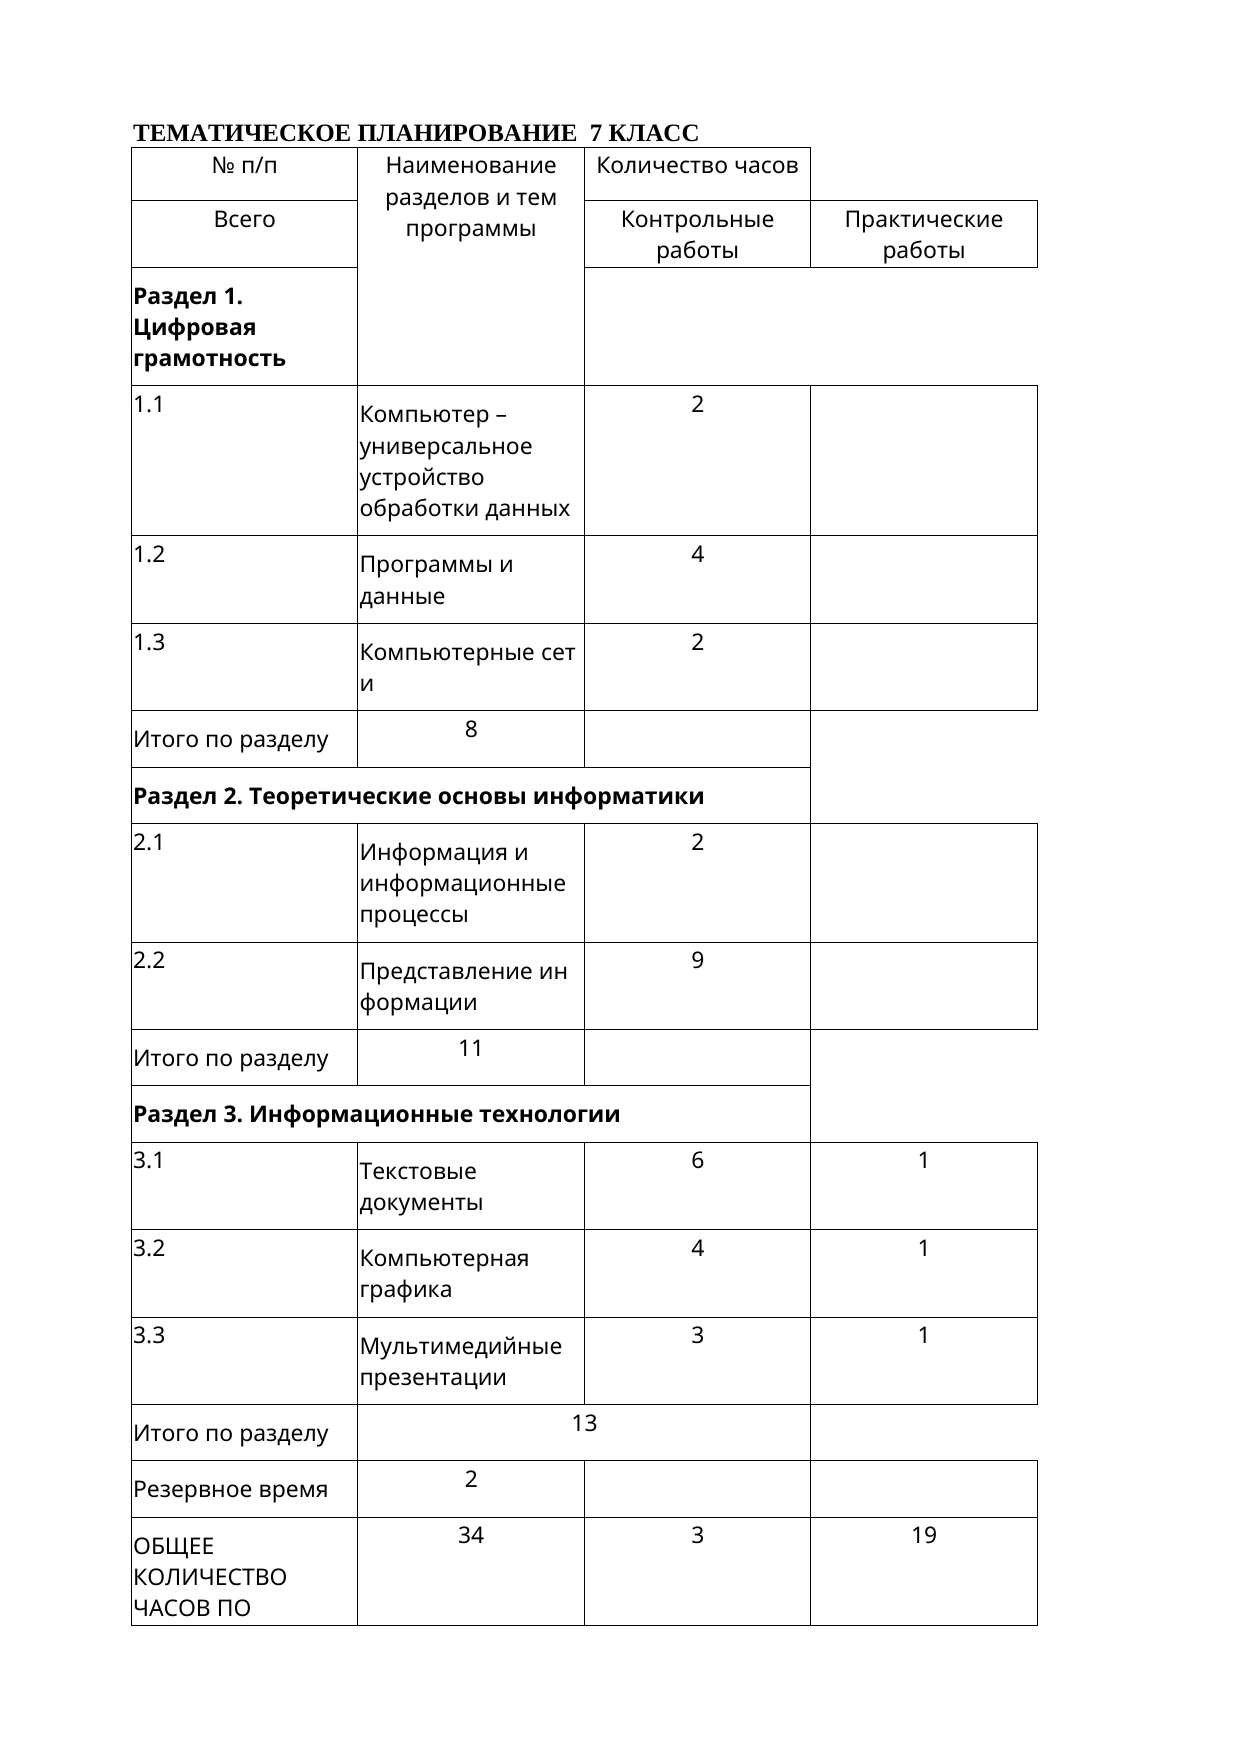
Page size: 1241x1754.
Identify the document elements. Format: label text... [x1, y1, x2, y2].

table_cell 2 [585, 824, 810, 942]
table_cell 2 [585, 624, 810, 710]
table_cell 1.1 [132, 386, 357, 535]
table_header Количество часов [585, 148, 810, 200]
table_cell [811, 824, 1037, 942]
table_cell 2.1 [132, 824, 357, 942]
text ТЕМАТИЧЕСКОЕ ПЛАНИРОВАНИЕ 7 КЛАСС [133, 118, 1152, 147]
table_cell 9 [585, 943, 810, 1029]
table_cell Раздел 1. Цифровая грамотность [132, 268, 357, 385]
table_header Наименование разделов и тем программы [358, 148, 584, 385]
table_cell 1.3 [132, 624, 357, 710]
table_cell [811, 624, 1037, 710]
table_cell [811, 386, 1037, 535]
table_header № п/п [132, 148, 357, 200]
table_cell Компьютерная графика [358, 1230, 584, 1317]
table_cell 11 [358, 1030, 584, 1085]
table_cell 4 [585, 1230, 810, 1317]
table_cell 1 [811, 1318, 1037, 1404]
table_cell 8 [358, 711, 584, 767]
table_cell [811, 943, 1037, 1029]
table_cell 1 [811, 1230, 1037, 1317]
table_cell Итого по разделу [132, 711, 357, 767]
table_cell [811, 1461, 1037, 1517]
table_cell 34 [358, 1518, 584, 1625]
table_cell [585, 711, 810, 767]
table_cell Компьютер – универсальное устройство обработки данных [358, 386, 584, 535]
table_cell 6 [585, 1143, 810, 1229]
table_cell Итого по разделу [132, 1030, 357, 1085]
table_cell 19 [811, 1518, 1037, 1625]
table_cell Всего [132, 201, 357, 267]
table_cell 3.1 [132, 1143, 357, 1229]
table_cell 13 [358, 1405, 810, 1460]
table_cell [585, 1461, 810, 1517]
table_cell Мультимедийные презентации [358, 1318, 584, 1404]
table_cell Раздел 3. Информационные технологии [132, 1086, 810, 1142]
table_cell Компьютерные сети [358, 624, 584, 710]
table_cell 2.2 [132, 943, 357, 1029]
table_cell 3.2 [132, 1230, 357, 1317]
table_cell 1.2 [132, 536, 357, 623]
table_cell Практические работы [811, 201, 1037, 267]
table_cell 1 [811, 1143, 1037, 1229]
table_cell [585, 1030, 810, 1085]
table_cell ОБЩЕЕ КОЛИЧЕСТВО ЧАСОВ ПО [132, 1518, 357, 1625]
table_cell [811, 536, 1037, 623]
table_cell Программы и данные [358, 536, 584, 623]
table_cell Резервное время [132, 1461, 357, 1517]
table_cell Текстовые документы [358, 1143, 584, 1229]
table_cell Раздел 2. Теоретические основы информатики [132, 768, 810, 823]
table_cell Контрольные работы [585, 201, 810, 267]
table_cell 3 [585, 1518, 810, 1625]
table_cell Информация и информационные процессы [358, 824, 584, 942]
table_cell Итого по разделу [132, 1405, 357, 1460]
table_cell 4 [585, 536, 810, 623]
table_cell 3 [585, 1318, 810, 1404]
table_cell 3.3 [132, 1318, 357, 1404]
table_cell 2 [585, 386, 810, 535]
table_cell Представление информации [358, 943, 584, 1029]
table_cell 2 [358, 1461, 584, 1517]
